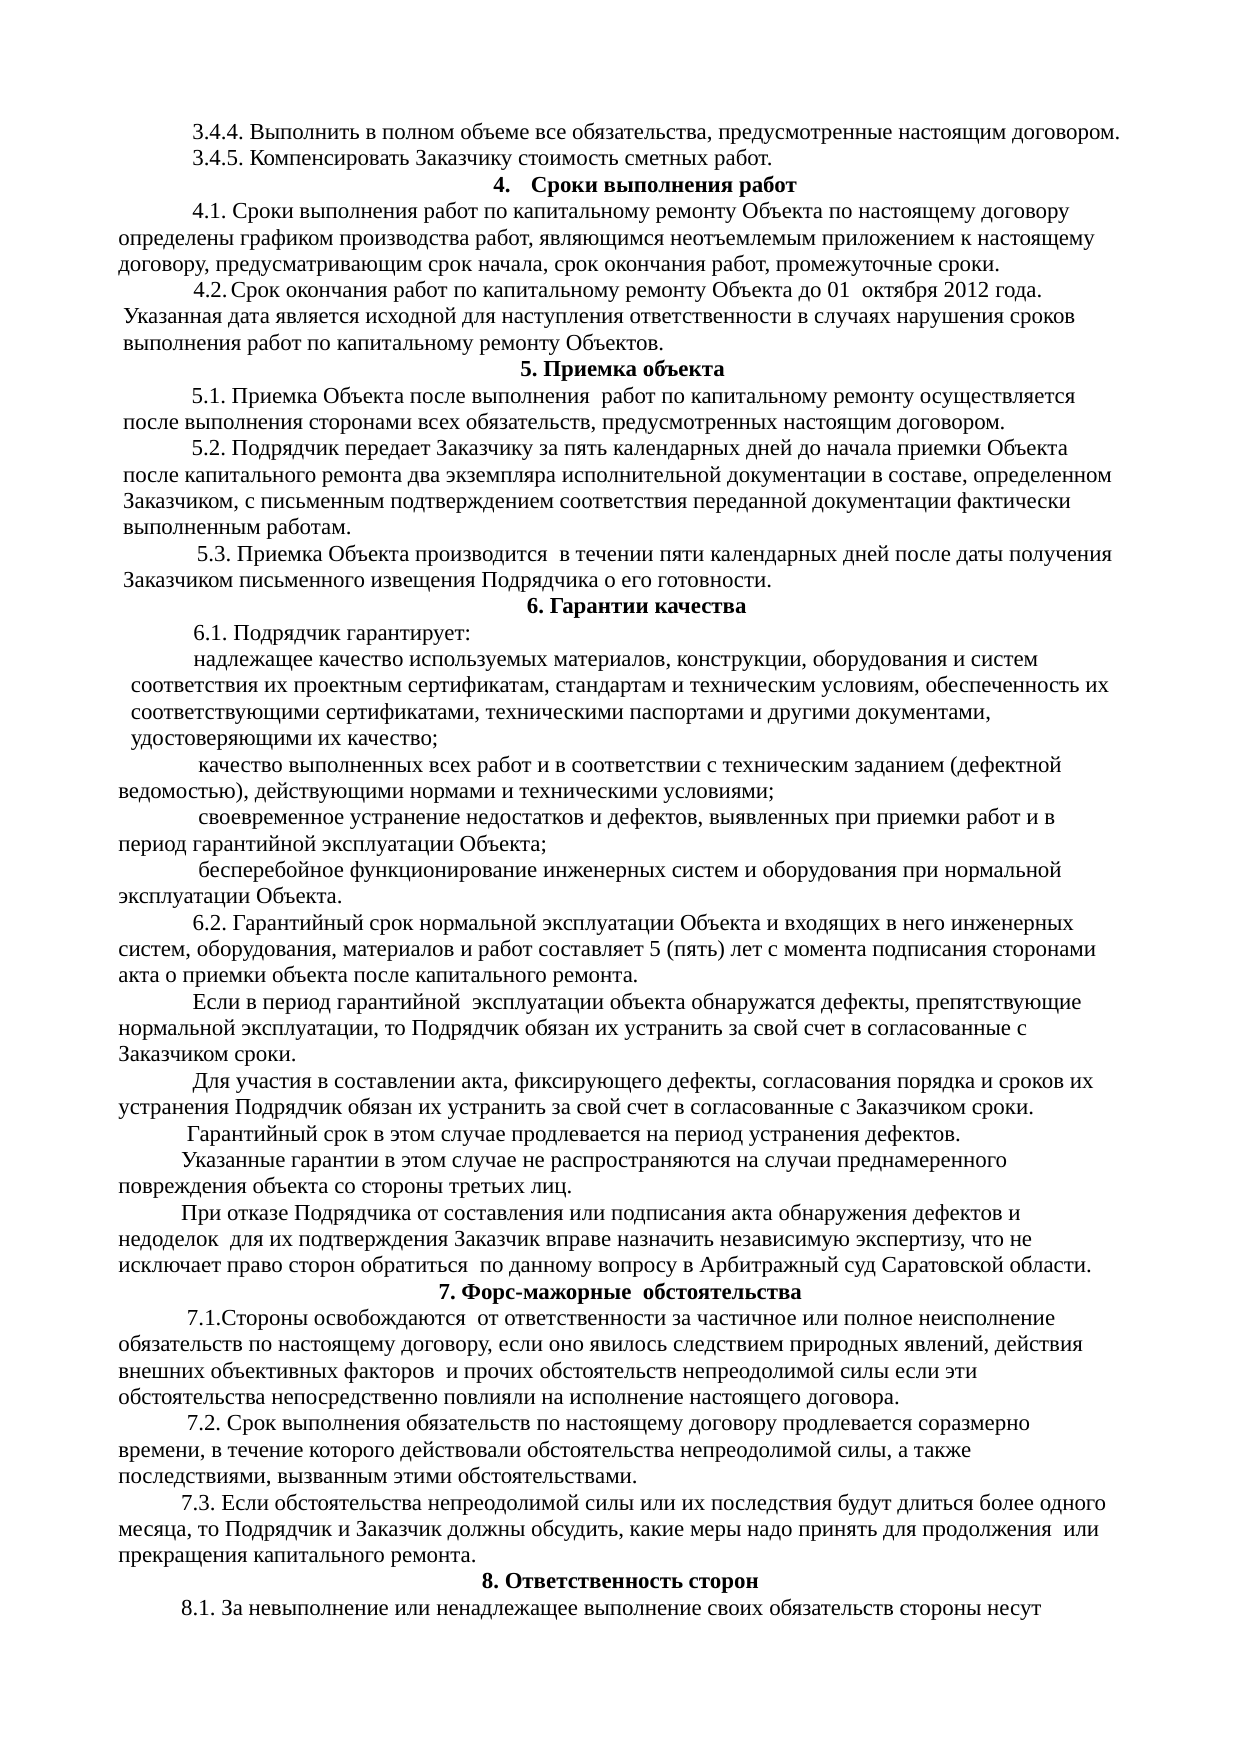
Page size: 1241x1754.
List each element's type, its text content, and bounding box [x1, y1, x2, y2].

text 5.3. Приемка Объекта производится в течении пяти календарных дней после даты получения Заказчиком письменного извещения Подрядчика о его готовности. [123, 540, 1122, 592]
list 5.2. Подрядчик передает Заказчику за пять календарных дней до начала приемки Объекта после капитального ремонта два экземпляра исполнительной документации в составе, определенном Заказчиком, с письменным подтверждением соответствия переданной документации фактически выполненным работам. [123, 434, 1122, 540]
list 6.1. Подрядчик гарантирует: [193, 619, 1122, 645]
list 7.3. Если обстоятельства непреодолимой силы или их последствия будут длиться более одного месяца, то Подрядчик и Заказчик должны обсудить, какие меры надо принять для продолжения или прекращения капитального ремонта. [118, 1488, 1122, 1568]
list 5.1. Приемка Объекта после выполнения работ по капитальному ремонту осуществляется после выполнения сторонами всех обязательств, предусмотренных настоящим договором. [123, 382, 1122, 434]
list бесперебойное функционирование инженерных систем и оборудования при нормальной эксплуатации Объекта. [118, 856, 1122, 909]
list Если в период гарантийной эксплуатации объекта обнаружатся дефекты, препятствующие нормальной эксплуатации, то Подрядчик обязан их устранить за свой счет в согласованные с Заказчиком сроки. [118, 988, 1122, 1067]
list Для участия в составлении акта, фиксирующего дефекты, согласования порядка и сроков их устранения Подрядчик обязан их устранить за свой счет в согласованные с Заказчиком сроки. [118, 1067, 1122, 1119]
list 6.2. Гарантийный срок нормальной эксплуатации Объекта и входящих в него инженерных систем, оборудования, материалов и работ составляет 5 (пять) лет с момента подписания сторонами акта о приемки объекта после капитального ремонта. [118, 909, 1122, 988]
list При отказе Подрядчика от составления или подписания акта обнаружения дефектов и недоделок для их подтверждения Заказчик вправе назначить независимую экспертизу, что не исключает право сторон обратиться по данному вопросу в Арбитражный суд Саратовской области. [118, 1199, 1122, 1278]
list 8.1. За невыполнение или ненадлежащее выполнение своих обязательств стороны несут [118, 1594, 1122, 1620]
list 8. Ответственность сторон [118, 1568, 1122, 1594]
text 3.4.4. Выполнить в полном объеме все обязательства, предусмотренные настоящим договором. [118, 118, 1122, 144]
list 7. Форс-мажорные обстоятельства [118, 1278, 1122, 1304]
text 3.4.5. Компенсировать Заказчику стоимость сметных работ. [118, 144, 1122, 171]
list своевременное устранение недостатков и дефектов, выявленных при приемки работ и в период гарантийной эксплуатации Объекта; [118, 803, 1122, 856]
list Гарантийный срок в этом случае продлевается на период устранения дефектов. [118, 1119, 1122, 1146]
list надлежащее качество используемых материалов, конструкции, оборудования и систем соответствия их проектным сертификатам, стандартам и техническим условиям, обеспеченность их соответствующими сертификатами, техническими паспортами и другими документами, удостоверяющими их качество; [131, 645, 1122, 751]
list 7.1.Стороны освобождаются от ответственности за частичное или полное неисполнение обязательств по настоящему договору, если оно явилось следствием природных явлений, действия внешних объективных факторов и прочих обстоятельств непреодолимой силы если эти обстоятельства непосредственно повлияли на исполнение настоящего договора. [118, 1304, 1122, 1409]
list качество выполненных всех работ и в соответствии с техническим заданием (дефектной ведомостью), действующими нормами и техническими условиями; [118, 751, 1122, 803]
text 4.1. Сроки выполнения работ по капитальному ремонту Объекта по настоящему договору определены графиком производства работ, являющимся неотъемлемым приложением к настоящему договору, предусматривающим срок начала, срок окончания работ, промежуточные сроки. [118, 197, 1122, 276]
list 7.2. Срок выполнения обязательств по настоящему договору продлевается соразмерно времени, в течение которого действовали обстоятельства непреодолимой силы, а также последствиями, вызванным этими обстоятельствами. [118, 1409, 1122, 1488]
text 6. Гарантии качества [123, 592, 1122, 619]
list Указанная дата является исходной для наступления ответственности в случаях нарушения сроков выполнения работ по капитальному ремонту Объектов. [123, 303, 1122, 355]
list 5. Приемка объекта [123, 355, 1122, 382]
list Срок окончания работ по капитальному ремонту Объекта до 01 октября 2012 года. [193, 276, 1122, 303]
list Сроки выполнения работ [493, 171, 1122, 197]
list Указанные гарантии в этом случае не распространяются на случаи преднамеренного повреждения объекта со стороны третьих лиц. [118, 1146, 1122, 1199]
